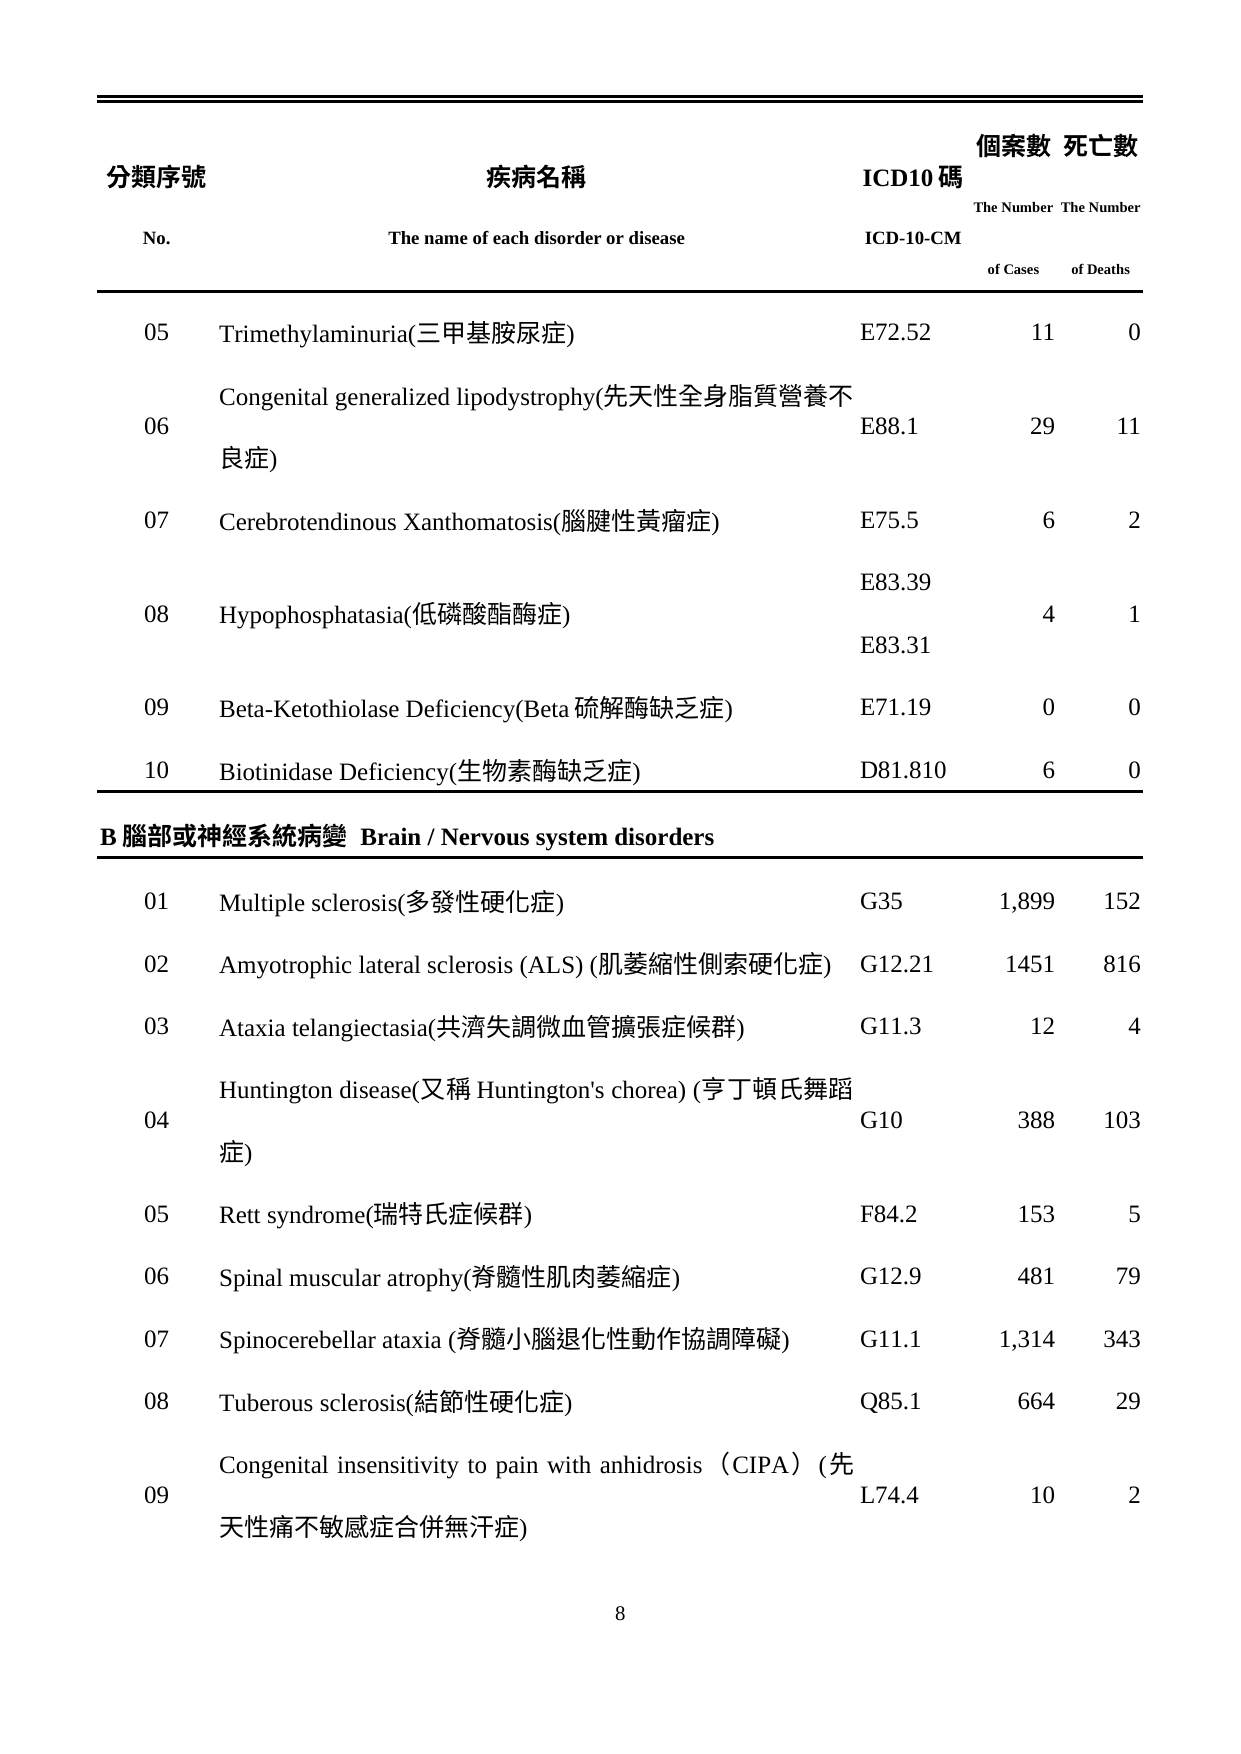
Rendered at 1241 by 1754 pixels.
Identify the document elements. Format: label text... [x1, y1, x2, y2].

table_cell 1451 [969, 921, 1057, 984]
table_cell Spinal muscular atrophy(脊髓性肌肉萎縮症) [216, 1234, 857, 1296]
table_cell Congenital generalized lipodystrophy(先天性全身脂質營養不良症) [216, 353, 857, 478]
table_cell Multiple sclerosis(多發性硬化症) [216, 859, 857, 921]
table_cell Cerebrotendinous Xanthomatosis(腦腱性黃瘤症) [216, 478, 857, 540]
table_header 分類序號 No. [97, 103, 216, 290]
table_cell 08 [97, 540, 216, 665]
table_cell 0 [1058, 728, 1143, 790]
table_cell 103 [1058, 1046, 1143, 1171]
table_cell 05 [97, 293, 216, 353]
table_cell Biotinidase Deficiency(生物素酶缺乏症) [216, 728, 857, 790]
table_cell G11.3 [857, 984, 969, 1046]
table_cell 04 [97, 1046, 216, 1171]
table_cell 0 [1058, 665, 1143, 728]
table_cell Rett syndrome(瑞特氏症候群) [216, 1171, 857, 1234]
table_cell Amyotrophic lateral sclerosis (ALS) (肌萎縮性側索硬化症) [216, 921, 857, 984]
table_cell Hypophosphatasia(低磷酸酯酶症) [216, 540, 857, 665]
table_cell D81.810 [857, 728, 969, 790]
table_cell 12 [969, 984, 1057, 1046]
table_header 個案數 The Number of Cases [969, 103, 1057, 290]
table_cell G10 [857, 1046, 969, 1171]
table_cell Congenital insensitivity to pain with anhidrosis（CIPA）(先天性痛不敏感症合併無汗症) [216, 1421, 857, 1546]
table_cell Huntington disease(又稱Huntington's chorea) (亨丁頓氏舞蹈症) [216, 1046, 857, 1171]
table_cell 0 [969, 665, 1057, 728]
table_cell Q85.1 [857, 1359, 969, 1421]
table_cell 11 [969, 293, 1057, 353]
table_cell 2 [1058, 1421, 1143, 1546]
table_cell G12.9 [857, 1234, 969, 1296]
table_cell 0 [1058, 293, 1143, 353]
table_cell 153 [969, 1171, 1057, 1234]
table_cell 10 [97, 728, 216, 790]
table_cell 79 [1058, 1234, 1143, 1296]
table_cell 1 [1058, 540, 1143, 665]
table_cell 481 [969, 1234, 1057, 1296]
table_cell F84.2 [857, 1171, 969, 1234]
table_cell 816 [1058, 921, 1143, 984]
table_cell 07 [97, 1296, 216, 1359]
table_cell 29 [969, 353, 1057, 478]
table_cell 152 [1058, 859, 1143, 921]
table_cell E75.5 [857, 478, 969, 540]
table_cell G12.21 [857, 921, 969, 984]
table_cell Trimethylaminuria(三甲基胺尿症) [216, 293, 857, 353]
table_cell G11.1 [857, 1296, 969, 1359]
table_cell 03 [97, 984, 216, 1046]
table_cell 09 [97, 1421, 216, 1546]
table_cell 06 [97, 1234, 216, 1296]
table_cell 01 [97, 859, 216, 921]
table_cell 2 [1058, 478, 1143, 540]
table_cell 4 [1058, 984, 1143, 1046]
table_cell 11 [1058, 353, 1143, 478]
table_cell Beta-Ketothiolase Deficiency(Beta硫解酶缺乏症) [216, 665, 857, 728]
table_cell 02 [97, 921, 216, 984]
table_cell G35 [857, 859, 969, 921]
table_cell 388 [969, 1046, 1057, 1171]
table_cell E88.1 [857, 353, 969, 478]
table_cell 09 [97, 665, 216, 728]
table_cell 1,314 [969, 1296, 1057, 1359]
table_cell 07 [97, 478, 216, 540]
table_header 疾病名稱 The name of each disorder or disease [216, 103, 857, 290]
table_header ICD10碼 ICD-10-CM [857, 103, 969, 290]
table_cell 6 [969, 478, 1057, 540]
table_cell E72.52 [857, 293, 969, 353]
table_cell 4 [969, 540, 1057, 665]
table_cell B 腦部或神經系統病變 Brain / Nervous system disorders [97, 793, 1143, 856]
table_cell E83.39 E83.31 [857, 540, 969, 665]
table_cell 29 [1058, 1359, 1143, 1421]
table_cell Spinocerebellar ataxia (脊髓小腦退化性動作協調障礙) [216, 1296, 857, 1359]
table_header 死亡數 The Number of Deaths [1058, 103, 1143, 290]
table_cell 1,899 [969, 859, 1057, 921]
table_cell Tuberous sclerosis(結節性硬化症) [216, 1359, 857, 1421]
table_cell 05 [97, 1171, 216, 1234]
table_cell 664 [969, 1359, 1057, 1421]
table_cell 08 [97, 1359, 216, 1421]
table_cell E71.19 [857, 665, 969, 728]
table_cell 06 [97, 353, 216, 478]
table_cell L74.4 [857, 1421, 969, 1546]
table_cell 5 [1058, 1171, 1143, 1234]
table_cell Ataxia telangiectasia(共濟失調微血管擴張症候群) [216, 984, 857, 1046]
table_cell 343 [1058, 1296, 1143, 1359]
table_cell 6 [969, 728, 1057, 790]
table_cell 10 [969, 1421, 1057, 1546]
